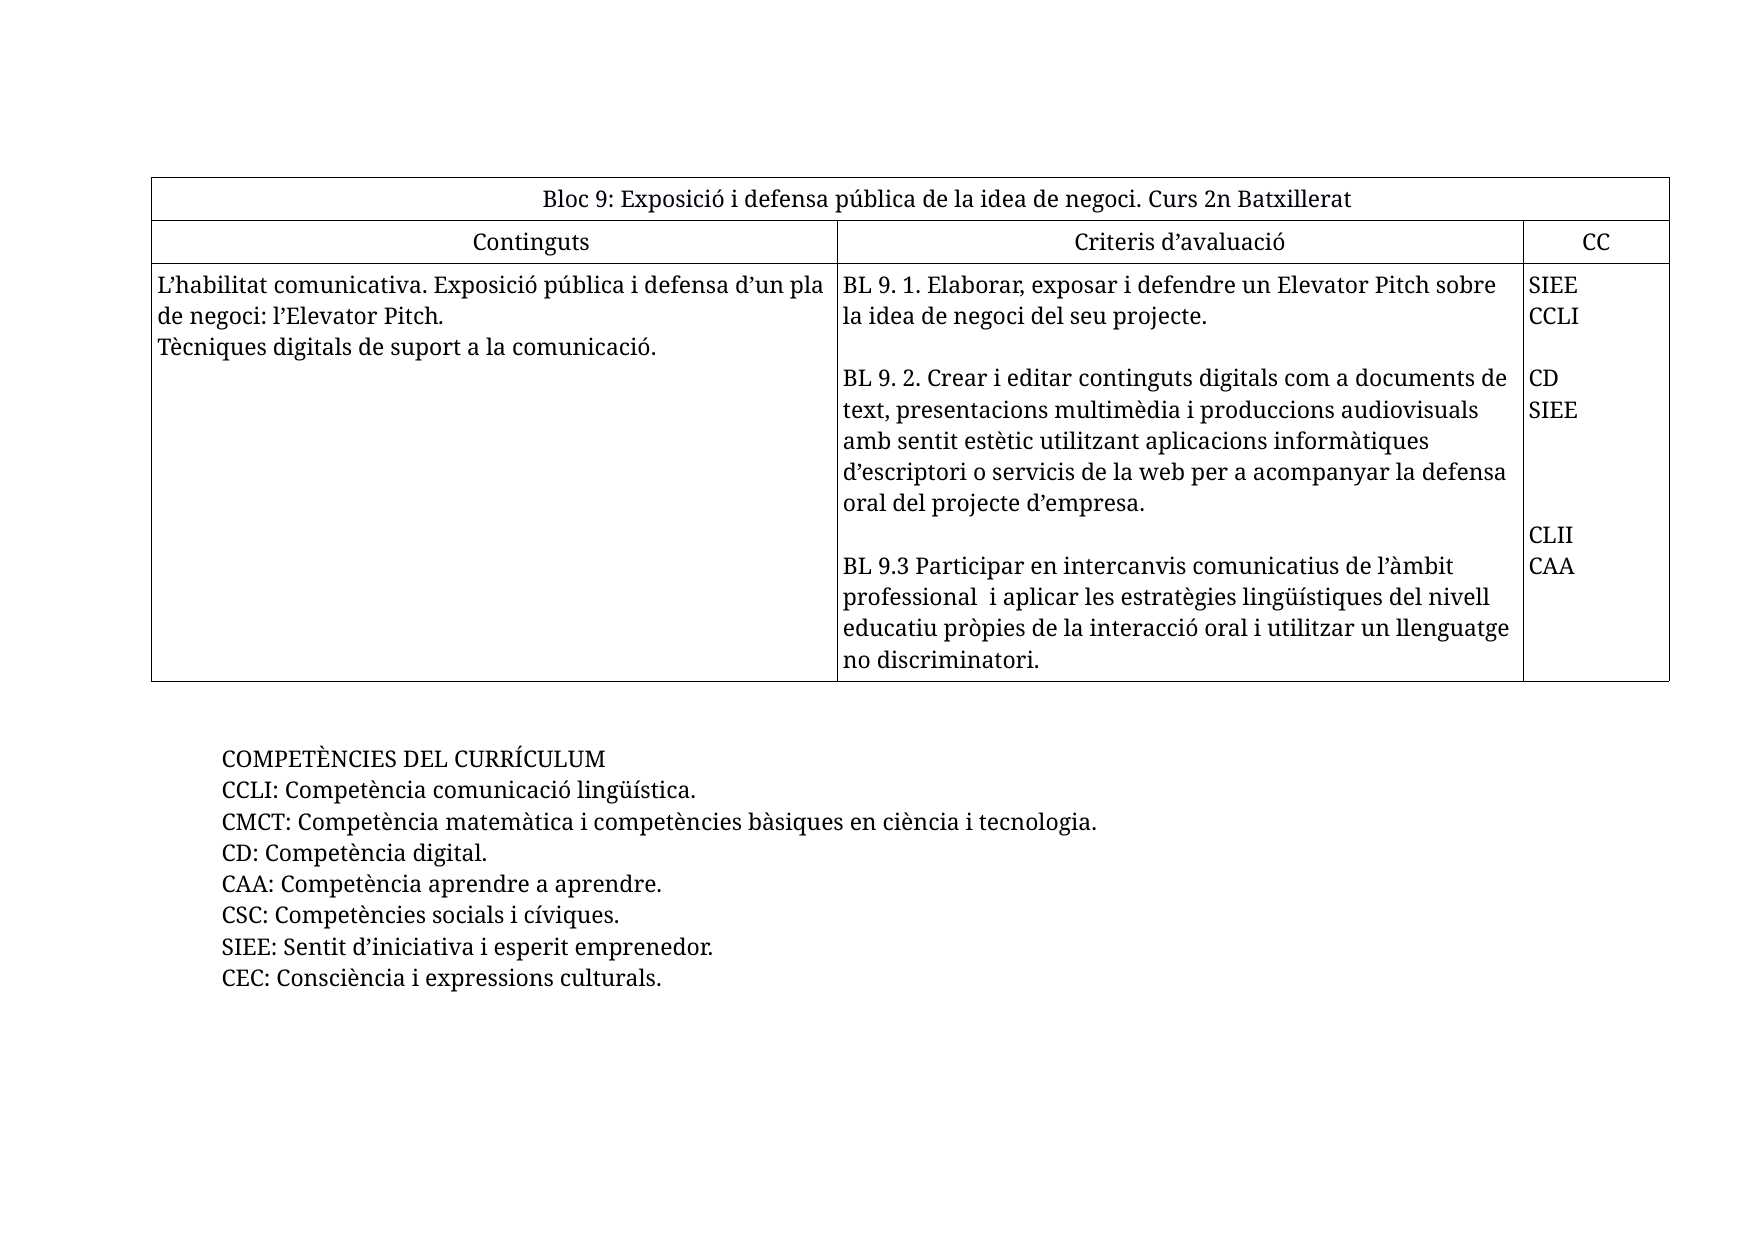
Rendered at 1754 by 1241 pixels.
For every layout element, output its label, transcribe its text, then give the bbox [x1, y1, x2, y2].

table_cell BL 9. 1. Elaborar, exposar i defendre un Elevator Pitch sobre la idea de negoci del seu projecte. BL 9. 2. Crear i editar continguts digitals com a documents de text, presentacions multimèdia i produccions audiovisuals amb sentit estètic utilitzant aplicacions informàtiques d’escriptori o servicis de la web per a acompanyar la defensa oral del projecte d’empresa. BL 9.3 Participar en intercanvis comunicatius de l’àmbit professional i aplicar les estratègies lingüístiques del nivell educatiu pròpies de la interacció oral i utilitzar un llenguatge no discriminatori. [838, 264, 1523, 681]
table_cell CC [1524, 221, 1669, 263]
table_cell SIEE CCLI CD SIEE CLII CAA [1524, 264, 1669, 681]
text CAA: Competència aprendre a aprendre. [148, 868, 1606, 899]
text CSC: Competències socials i cíviques. [148, 899, 1606, 931]
text COMPETÈNCIES DEL CURRÍCULUM [148, 743, 1606, 774]
text CMCT: Competència matemàtica i competències bàsiques en ciència i tecnologia. [148, 806, 1606, 837]
table_cell Criteris d’avaluació [838, 221, 1523, 263]
text SIEE: Sentit d’iniciativa i esperit emprenedor. [148, 931, 1606, 962]
table_header Bloc 9: Exposició i defensa pública de la idea de negoci. Curs 2n Batxillerat [152, 178, 1669, 220]
table_cell L’habilitat comunicativa. Exposició pública i defensa d’un pla de negoci: l’Elevator Pitch. Tècniques digitals de suport a la comunicació. [152, 264, 837, 681]
text CCLI: Competència comunicació lingüística. [148, 774, 1606, 806]
text CEC: Consciència i expressions culturals. [148, 962, 1606, 993]
text CD: Competència digital. [148, 837, 1606, 868]
table_cell Continguts [152, 221, 837, 263]
